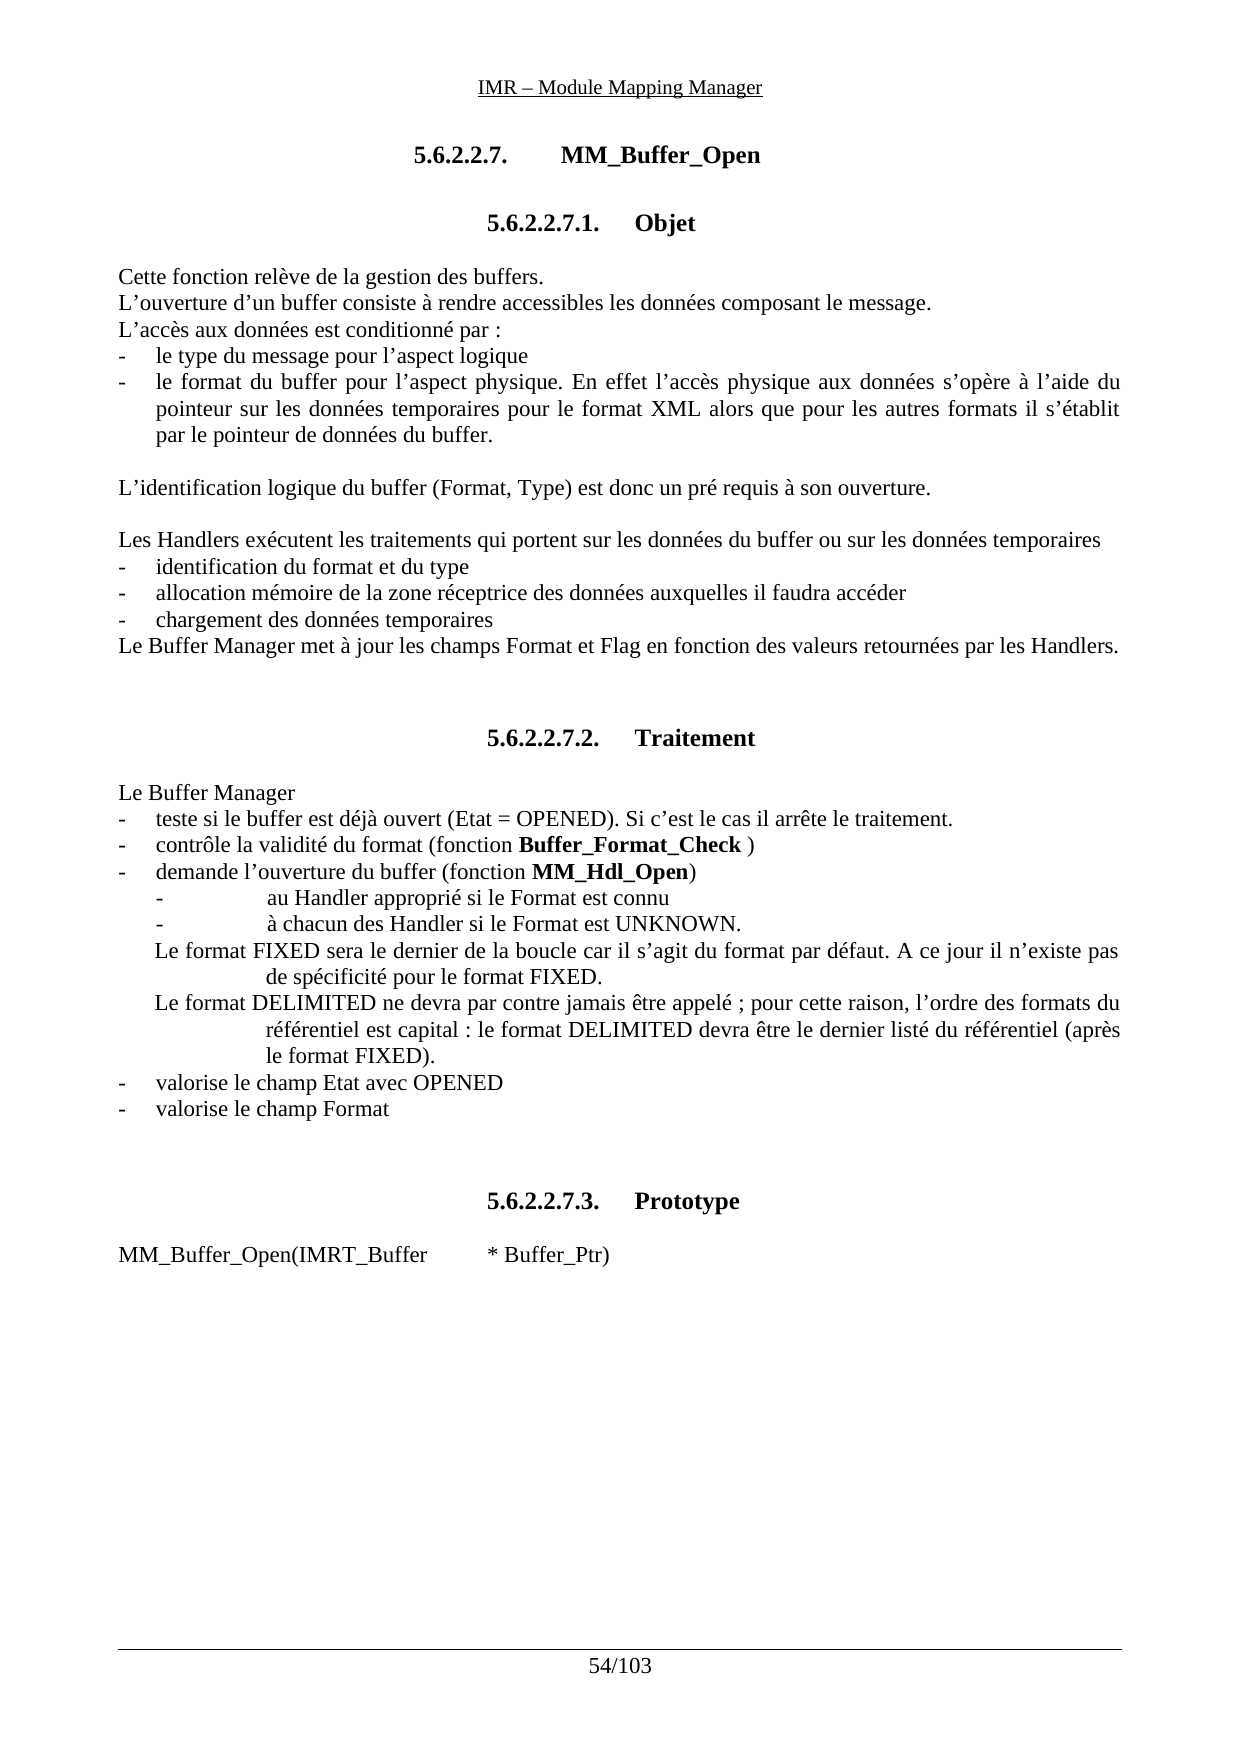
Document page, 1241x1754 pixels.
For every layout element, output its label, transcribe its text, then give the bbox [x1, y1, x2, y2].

list demande l’ouverture du buffer (fonction MM_Hdl_Open) [118, 858, 1122, 884]
text Le format FIXED sera le dernier de la boucle car il s’agit du format par défaut. A ce jour il n’existe pas de spécificité pour le format FIXED. [154, 937, 1122, 989]
list allocation mémoire de la zone réceptrice des données auxquelles il faudra accéder [118, 579, 1122, 606]
subtitle MM_Buffer_Open [413, 140, 1122, 169]
subtitle Objet [487, 208, 1122, 237]
subtitle Prototype [487, 1186, 1122, 1215]
list teste si le buffer est déjà ouvert (Etat = OPENED). Si c’est le cas il arrête le traitement. [118, 805, 1122, 831]
text Le Buffer Manager met à jour les champs Format et Flag en fonction des valeurs retournées par les Handlers. [118, 632, 1122, 658]
text L’ouverture d’un buffer consiste à rendre accessibles les données composant le message. [118, 289, 1122, 316]
list à chacun des Handler si le Format est UNKNOWN. [156, 910, 1122, 937]
text MM_Buffer_Open(IMRT_Buffer * Buffer_Ptr) [118, 1242, 1122, 1268]
text L’accès aux données est conditionné par : [118, 316, 1122, 342]
list valorise le champ Etat avec OPENED [118, 1068, 1122, 1095]
list le type du message pour l’aspect logique [118, 342, 1122, 368]
text Le Buffer Manager [118, 779, 1122, 805]
list le format du buffer pour l’aspect physique. En effet l’accès physique aux données s’opère à l’aide du pointeur sur les données temporaires pour le format XML alors que pour les autres formats il s’établit par le pointeur de données du buffer. [118, 368, 1122, 447]
list valorise le champ Format [118, 1095, 1122, 1121]
text L’identification logique du buffer (Format, Type) est donc un pré requis à son ouverture. [118, 474, 1122, 500]
list au Handler approprié si le Format est connu [156, 884, 1122, 910]
list contrôle la validité du format (fonction Buffer_Format_Check ) [118, 831, 1122, 858]
text Le format DELIMITED ne devra par contre jamais être appelé ; pour cette raison, l’ordre des formats du référentiel est capital : le format DELIMITED devra être le dernier listé du référentiel (après le format FIXED). [154, 989, 1122, 1068]
text Les Handlers exécutent les traitements qui portent sur les données du buffer ou sur les données temporaires [118, 527, 1122, 553]
text Cette fonction relève de la gestion des buffers. [118, 263, 1122, 289]
subtitle Traitement [487, 723, 1122, 752]
list chargement des données temporaires [118, 606, 1122, 632]
list identification du format et du type [118, 553, 1122, 579]
